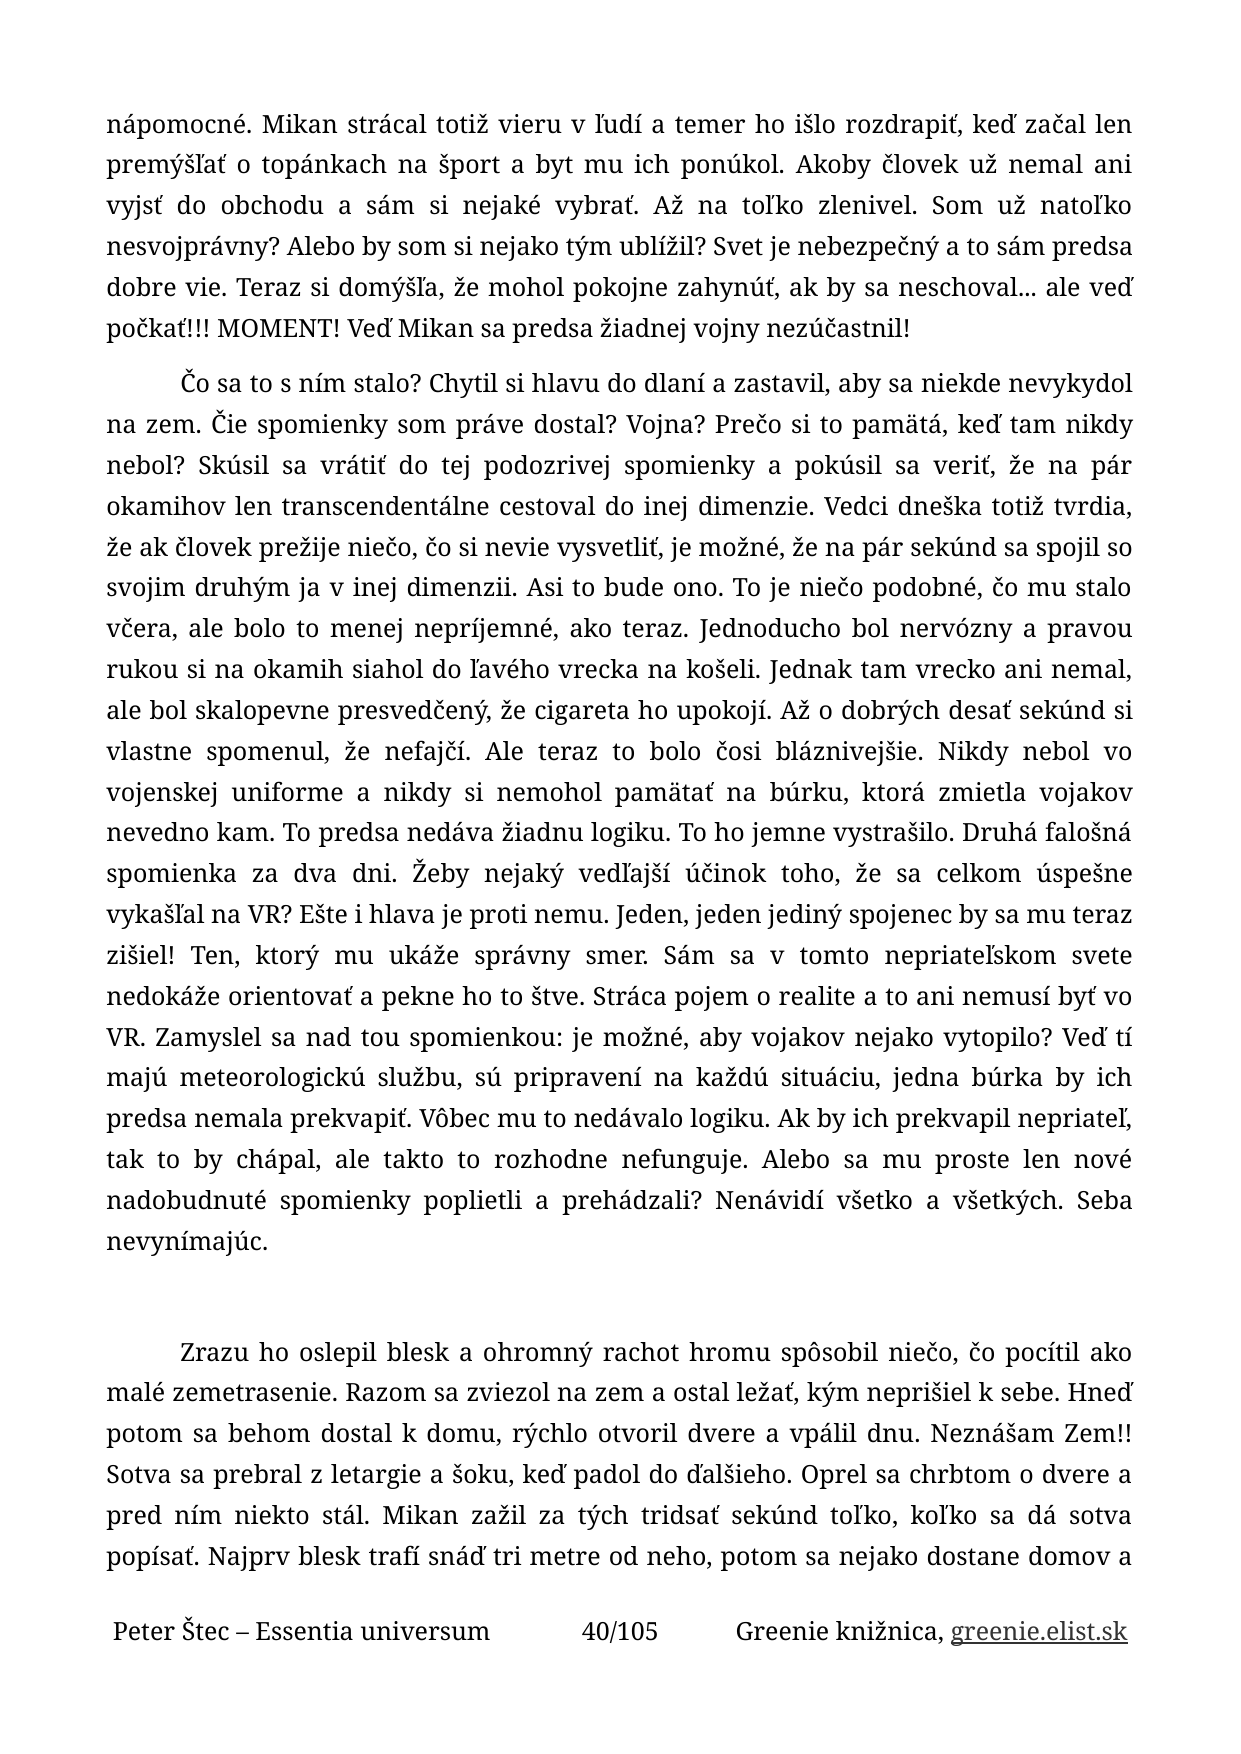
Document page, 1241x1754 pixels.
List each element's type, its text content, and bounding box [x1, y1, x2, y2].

text Čo sa to s ním stalo? Chytil si hlavu do dlaní a zastavil, aby sa niekde nevykydol na zem. Čie spomienky som práve dostal? Vojna? Prečo si to pamätá, keď tam nikdy nebol? Skúsil sa vrátiť do tej podozrivej spomienky a pokúsil sa veriť, že na pár okamihov len transcendentálne cestoval do inej dimenzie. Vedci dneška totiž tvrdia, že ak človek prežije niečo, čo si nevie vysvetliť, je možné, že na pár sekúnd sa spojil so svojim druhým ja v inej dimenzii. Asi to bude ono. To je niečo podobné, čo mu stalo včera, ale bolo to menej nepríjemné, ako teraz. Jednoducho bol nervózny a pravou rukou si na okamih siahol do ľavého vrecka na košeli. Jednak tam vrecko ani nemal, ale bol skalopevne presvedčený, že cigareta ho upokojí. Až o dobrých desať sekúnd si vlastne spomenul, že nefajčí. Ale teraz to bolo čosi bláznivejšie. Nikdy nebol vo vojenskej uniforme a nikdy si nemohol pamätať na búrku, ktorá zmietla vojakov nevedno kam. To predsa nedáva žiadnu logiku. To ho jemne vystrašilo. Druhá falošná spomienka za dva dni. Žeby nejaký vedľajší účinok toho, že sa celkom úspešne vykašľal na VR? Ešte i hlava je proti nemu. Jeden, jeden jediný spojenec by sa mu teraz zišiel! Ten, ktorý mu ukáže správny smer. Sám sa v tomto nepriateľskom svete nedokáže orientovať a pekne ho to štve. Stráca pojem o realite a to ani nemusí byť vo VR. Zamyslel sa nad tou spomienkou: je možné, aby vojakov nejako vytopilo? Veď tí majú meteorologickú službu, sú pripravení na každú situáciu, jedna búrka by ich predsa nemala prekvapiť. Vôbec mu to nedávalo logiku. Ak by ich prekvapil nepriateľ, tak to by chápal, ale takto to rozhodne nefunguje. Alebo sa mu proste len nové nadobudnuté spomienky poplietli a prehádzali? Nenávidí všetko a všetkých. Seba nevynímajúc. [106, 366, 1134, 1257]
text nápomocné. Mikan strácal totiž vieru v ľudí a temer ho išlo rozdrapiť, keď začal len premýšľať o topánkach na šport a byt mu ich ponúkol. Akoby človek už nemal ani vyjsť do obchodu a sám si nejaké vybrať. Až na toľko zlenivel. Som už natoľko nesvojprávny? Alebo by som si nejako tým ublížil? Svet je nebezpečný a to sám predsa dobre vie. Teraz si domýšľa, že mohol pokojne zahynúť, ak by sa neschoval... ale veď počkať!!! MOMENT! Veď Mikan sa predsa žiadnej vojny nezúčastnil! [106, 106, 1134, 344]
text Zrazu ho oslepil blesk a ohromný rachot hromu spôsobil niečo, čo pocítil ako malé zemetrasenie. Razom sa zviezol na zem a ostal ležať, kým neprišiel k sebe. Hneď potom sa behom dostal k domu, rýchlo otvoril dvere a vpálil dnu. Neznášam Zem!! Sotva sa prebral z letargie a šoku, keď padol do ďalšieho. Oprel sa chrbtom o dvere a pred ním niekto stál. Mikan zažil za tých tridsať sekúnd toľko, koľko sa dá sotva popísať. Najprv blesk trafí snáď tri metre od neho, potom sa nejako dostane domov a [106, 1334, 1134, 1572]
